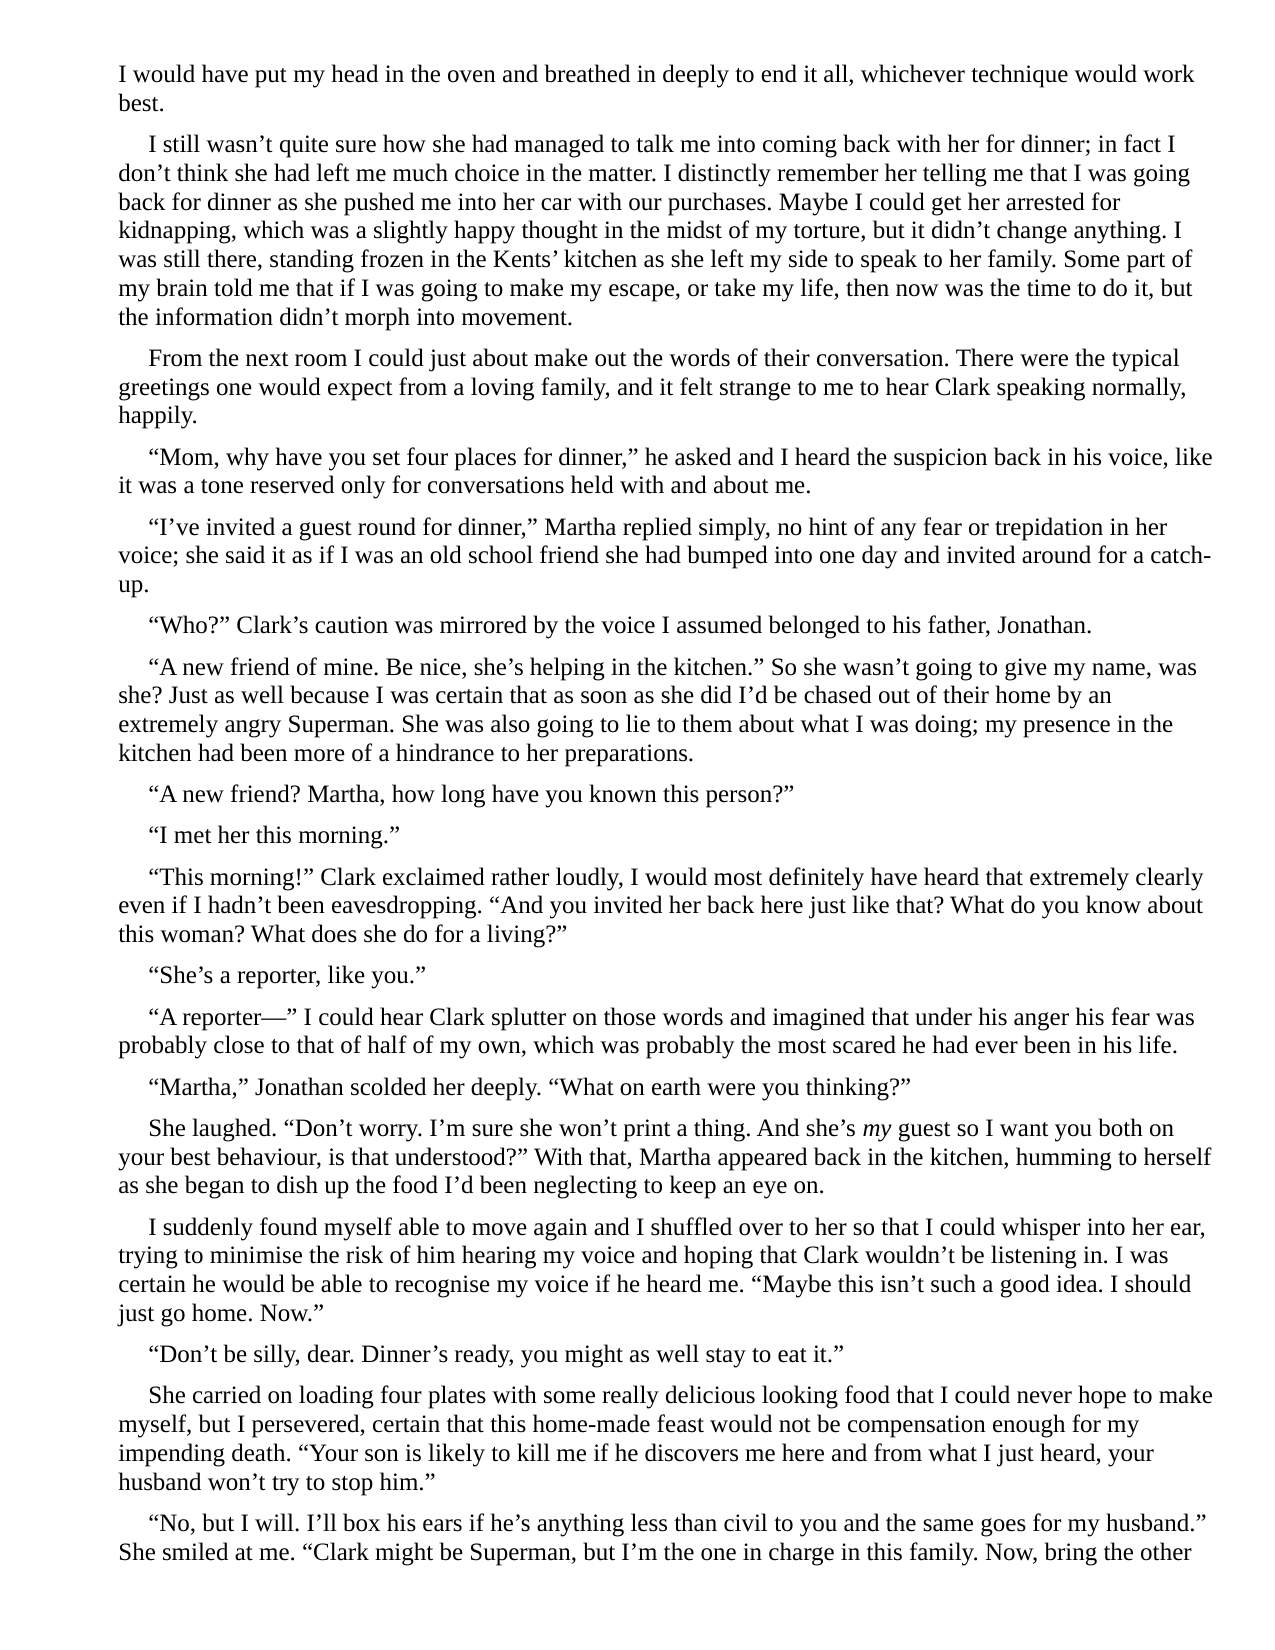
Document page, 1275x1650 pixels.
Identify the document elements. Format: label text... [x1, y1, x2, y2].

text I would have put my head in the oven and breathed in deeply to end it all, whichever technique would work best. [118, 59, 1216, 117]
text “I’ve invited a guest round for dinner,” Martha replied simply, no hint of any fear or trepidation in her voice; she said it as if I was an old school friend she had bumped into one day and invited around for a catch-up. [118, 512, 1216, 598]
text I still wasn’t quite sure how she had managed to talk me into coming back with her for dinner; in fact I don’t think she had left me much choice in the matter. I distinctly remember her telling me that I was going back for dinner as she pushed me into her car with our purchases. Maybe I could get her arrested for kidnapping, which was a slightly happy thought in the midst of my torture, but it didn’t change anything. I was still there, standing frozen in the Kents’ kitchen as she left my side to speak to her family. Some part of my brain told me that if I was going to make my escape, or take my life, then now was the time to do it, but the information didn’t morph into movement. [118, 129, 1216, 330]
text She laughed. “Don’t worry. I’m sure she won’t print a thing. And she’s my guest so I want you both on your best behaviour, is that understood?” With that, Martha appeared back in the kitchen, humming to herself as she began to dish up the food I’d been neglecting to keep an eye on. [118, 1113, 1216, 1199]
text “Don’t be silly, dear. Dinner’s ready, you might as well stay to eat it.” [118, 1339, 1216, 1368]
text I suddenly found myself able to move again and I shuffled over to her so that I could whisper into her ear, trying to minimise the risk of him hearing my voice and hoping that Clark wouldn’t be listening in. I was certain he would be able to recognise my voice if he heard me. “Maybe this isn’t such a good idea. I should just go home. Now.” [118, 1212, 1216, 1327]
text From the next room I could just about make out the words of their conversation. There were the typical greetings one would expect from a loving family, and it felt strange to me to hear Clark speaking normally, happily. [118, 343, 1216, 429]
text “I met her this morning.” [118, 820, 1216, 849]
text “No, but I will. I’ll box his ears if he’s anything less than civil to you and the same goes for my husband.” She smiled at me. “Clark might be Superman, but I’m the one in charge in this family. Now, bring the other [118, 1508, 1216, 1565]
text “Martha,” Jonathan scolded her deeply. “What on earth were you thinking?” [118, 1072, 1216, 1100]
text “A new friend of mine. Be nice, she’s helping in the kitchen.” So she wasn’t going to give my name, was she? Just as well because I was certain that as soon as she did I’d be chased out of their home by an extremely angry Superman. She was also going to lie to them about what I was doing; my presence in the kitchen had been more of a hindrance to her preparations. [118, 652, 1216, 767]
text “She’s a reporter, like you.” [118, 960, 1216, 989]
text “Who?” Clark’s caution was mirrored by the voice I assumed belonged to his father, Jonathan. [118, 610, 1216, 639]
text “This morning!” Clark exclaimed rather loudly, I would most definitely have heard that extremely clearly even if I hadn’t been eavesdropping. “And you invited her back here just like that? What do you know about this woman? What does she do for a living?” [118, 862, 1216, 948]
text “A reporter—” I could hear Clark splutter on those words and imagined that under his anger his fear was probably close to that of half of my own, which was probably the most scared he had ever been in his life. [118, 1002, 1216, 1059]
text She carried on loading four plates with some really delicious looking food that I could never hope to make myself, but I persevered, certain that this home-made feast would not be compensation enough for my impending death. “Your son is likely to kill me if he discovers me here and from what I just heard, your husband won’t try to stop him.” [118, 1380, 1216, 1495]
text “Mom, why have you set four places for dinner,” he asked and I heard the suspicion back in his voice, like it was a tone reserved only for conversations held with and about me. [118, 442, 1216, 499]
text “A new friend? Martha, how long have you known this person?” [118, 779, 1216, 808]
